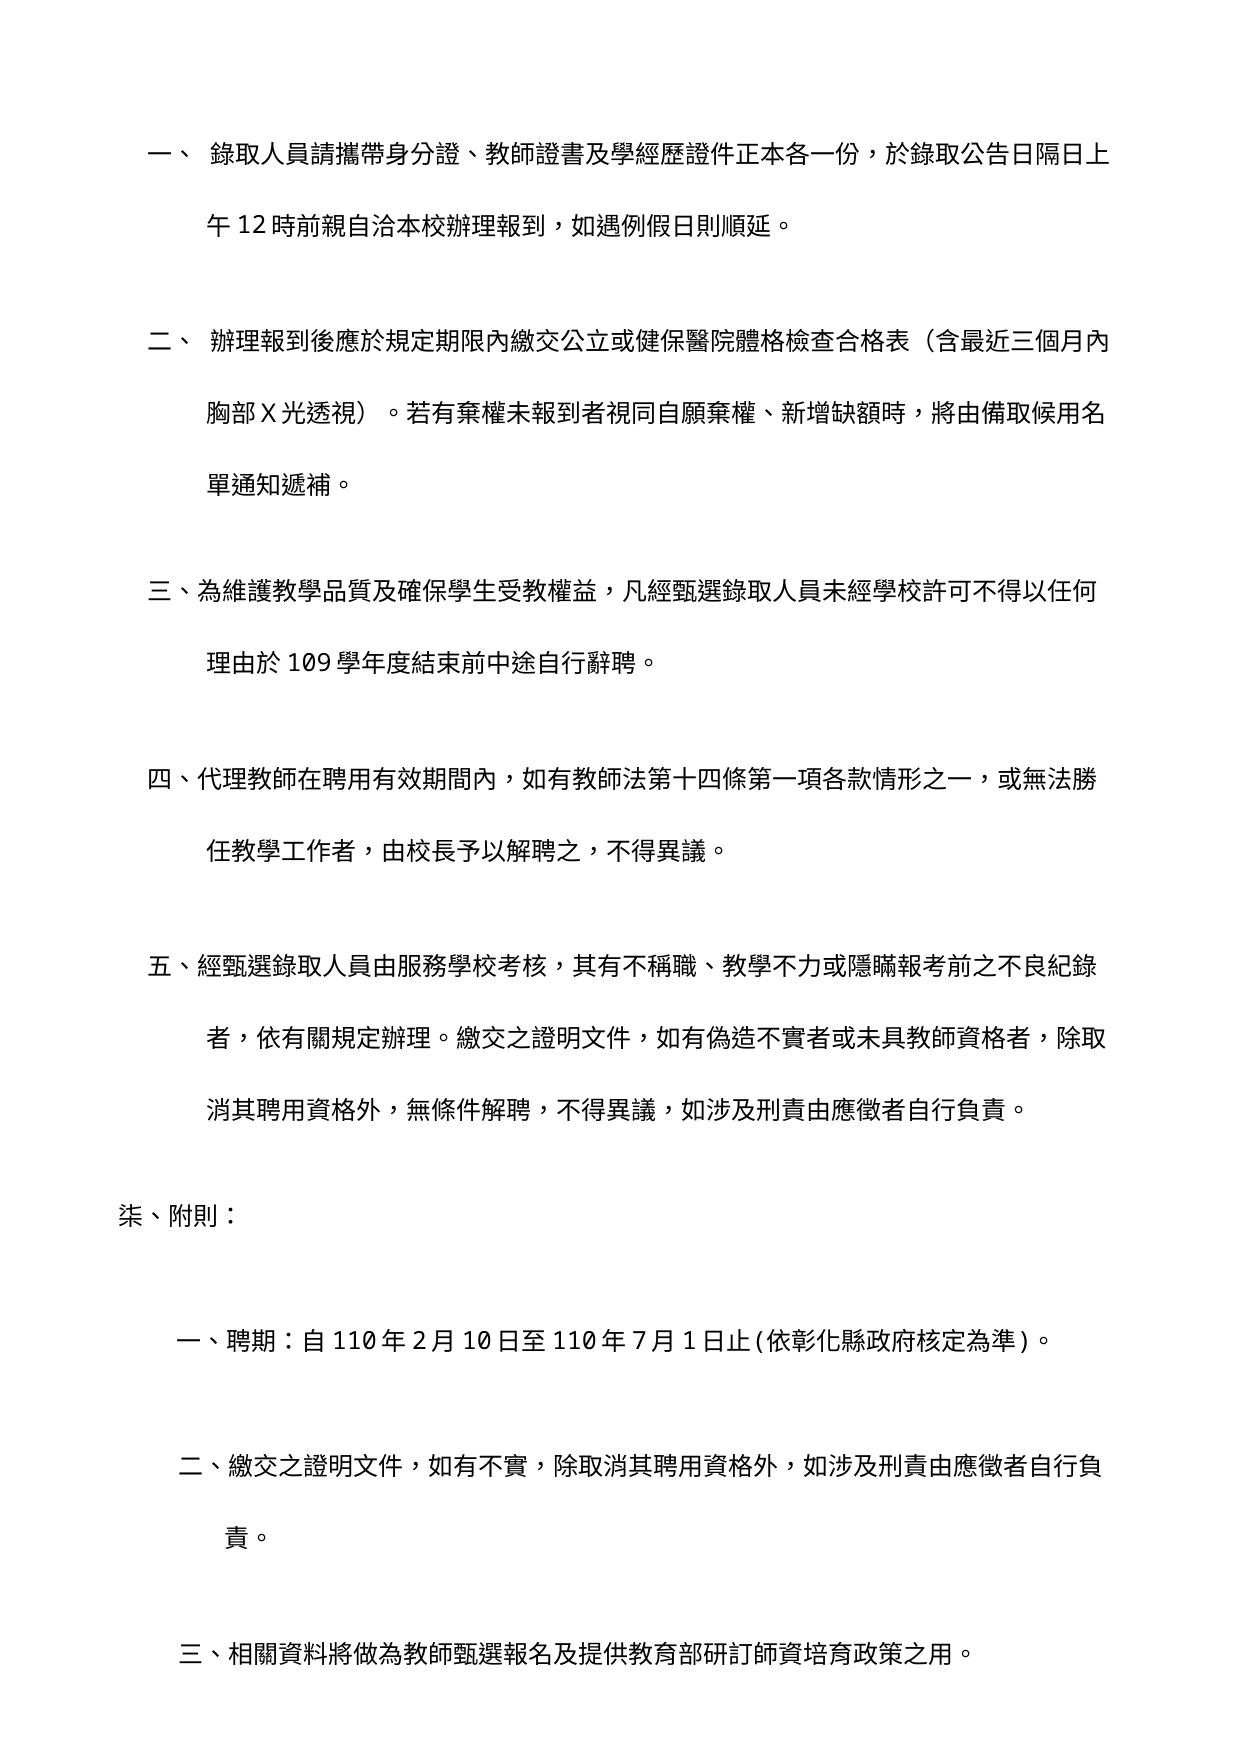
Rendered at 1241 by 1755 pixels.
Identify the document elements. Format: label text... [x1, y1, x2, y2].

text 五、經甄選錄取人員由服務學校考核，其有不稱職、教學不力或隱瞞報考前之不良紀錄者，依有關規定辦理。繳交之證明文件，如有偽造不實者或未具教師資格者，除取消其聘用資格外，無條件解聘，不得異議，如涉及刑責由應徵者自行負責。 [147, 923, 1122, 1129]
text 二、繳交之證明文件，如有不實，除取消其聘用資格外，如涉及刑責由應徵者自行負責。 [178, 1423, 1122, 1557]
text 二、 辦理報到後應於規定期限內繳交公立或健保醫院體格檢查合格表（含最近三個月內胸部Ｘ光透視）。若有棄權未報到者視同自願棄權、新增缺額時，將由備取候用名單通知遞補。 [147, 298, 1122, 504]
text 三、為維護教學品質及確保學生受教權益，凡經甄選錄取人員未經學校許可不得以任何理由於109學年度結束前中途自行辭聘。 [147, 548, 1122, 682]
text 四、代理教師在聘用有效期間內，如有教師法第十四條第一項各款情形之一，或無法勝任教學工作者，由校長予以解聘之，不得異議。 [147, 736, 1122, 870]
text 一、 錄取人員請攜帶身分證、教師證書及學經歷證件正本各一份，於錄取公告日隔日上午12時前親自洽本校辦理報到，如遇例假日則順延。 [147, 111, 1122, 245]
text 三、相關資料將做為教師甄選報名及提供教育部研訂師資培育政策之用。 [178, 1611, 1122, 1673]
text 一、聘期：自110年2月10日至110年7月1日止(依彰化縣政府核定為準)。 [177, 1298, 1122, 1361]
text 柒、附則： [118, 1173, 1122, 1236]
